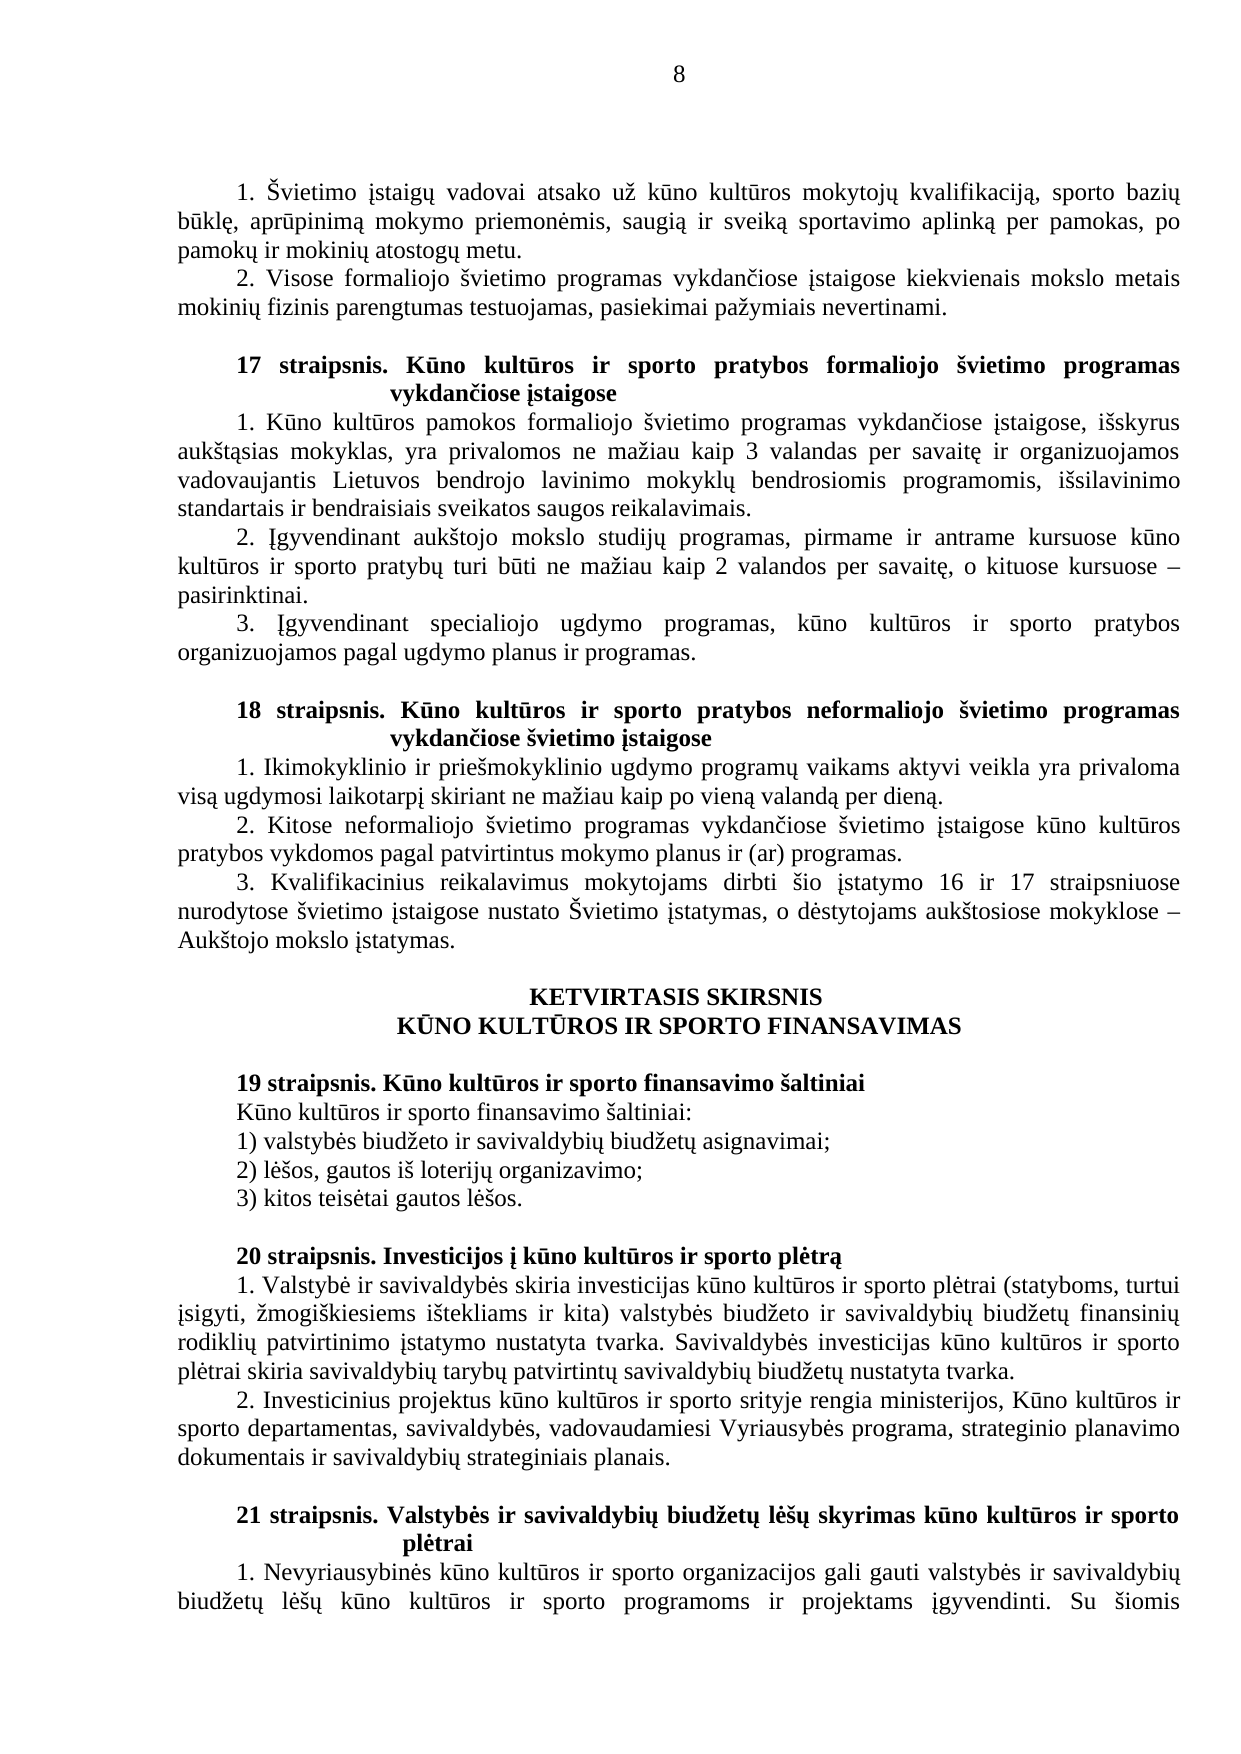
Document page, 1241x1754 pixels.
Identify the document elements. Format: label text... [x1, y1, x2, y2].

text 1. Švietimo įstaigų vadovai atsako už kūno kultūros mokytojų kvalifikaciją, sporto bazių būklę, aprūpinimą mokymo priemonėmis, saugią ir sveiką sportavimo aplinką per pamokas, po pamokų ir mokinių atostogų metu. [177, 177, 1181, 263]
text 20 straipsnis. Investicijos į kūno kultūros ir sporto plėtrą [177, 1241, 1181, 1270]
text 17 straipsnis. Kūno kultūros ir sporto pratybos formaliojo švietimo programas vykdančiose įstaigose [236, 350, 1181, 407]
text 18 straipsnis. Kūno kultūros ir sporto pratybos neformaliojo švietimo programas vykdančiose švietimo įstaigose [236, 695, 1181, 752]
text 3. Įgyvendinant specialiojo ugdymo programas, kūno kultūros ir sporto pratybos organizuojamos pagal ugdymo planus ir programas. [177, 608, 1181, 666]
text 21 straipsnis. Valstybės ir savivaldybių biudžetų lėšų skyrimas kūno kultūros ir sporto plėtrai [236, 1500, 1181, 1557]
text 1. Ikimokyklinio ir priešmokyklinio ugdymo programų vaikams aktyvi veikla yra privaloma visą ugdymosi laikotarpį skiriant ne mažiau kaip po vieną valandą per dieną. [177, 752, 1181, 810]
text 2. Investicinius projektus kūno kultūros ir sporto srityje rengia ministerijos, Kūno kultūros ir sporto departamentas, savivaldybės, vadovaudamiesi Vyriausybės programa, strateginio planavimo dokumentais ir savivaldybių strateginiais planais. [177, 1385, 1181, 1471]
text 3) kitos teisėtai gautos lėšos. [177, 1183, 1181, 1212]
text 2) lėšos, gautos iš loterijų organizavimo; [177, 1155, 1181, 1183]
text 1. Nevyriausybinės kūno kultūros ir sporto organizacijos gali gauti valstybės ir savivaldybių biudžetų lėšų kūno kultūros ir sporto programoms ir projektams įgyvendinti. Su šiomis [177, 1557, 1181, 1615]
text KETVIRTASIS SKIRSNIS [177, 982, 1181, 1011]
text 2. Visose formaliojo švietimo programas vykdančiose įstaigose kiekvienais mokslo metais mokinių fizinis parengtumas testuojamas, pasiekimai pažymiais nevertinami. [177, 263, 1181, 321]
text 19 straipsnis. Kūno kultūros ir sporto finansavimo šaltiniai [177, 1068, 1181, 1097]
text 3. Kvalifikacinius reikalavimus mokytojams dirbti šio įstatymo 16 ir 17 straipsniuose nurodytose švietimo įstaigose nustato Švietimo įstatymas, o dėstytojams aukštosiose mokyklose – Aukštojo mokslo įstatymas. [177, 867, 1181, 953]
text Kūno kultūros ir sporto finansavimo šaltiniai: [177, 1097, 1181, 1126]
text 2. Įgyvendinant aukštojo mokslo studijų programas, pirmame ir antrame kursuose kūno kultūros ir sporto pratybų turi būti ne mažiau kaip 2 valandos per savaitę, o kituose kursuose – pasirinktinai. [177, 522, 1181, 608]
text 1. Kūno kultūros pamokos formaliojo švietimo programas vykdančiose įstaigose, išskyrus aukštąsias mokyklas, yra privalomos ne mažiau kaip 3 valandas per savaitę ir organizuojamos vadovaujantis Lietuvos bendrojo lavinimo mokyklų bendrosiomis programomis, išsilavinimo standartais ir bendraisiais sveikatos saugos reikalavimais. [177, 407, 1181, 522]
text 2. Kitose neformaliojo švietimo programas vykdančiose švietimo įstaigose kūno kultūros pratybos vykdomos pagal patvirtintus mokymo planus ir (ar) programas. [177, 810, 1181, 867]
text KŪNO KULTŪROS IR SPORTO FINANSAVIMAS [177, 1011, 1181, 1040]
text 1. Valstybė ir savivaldybės skiria investicijas kūno kultūros ir sporto plėtrai (statyboms, turtui įsigyti, žmogiškiesiems ištekliams ir kita) valstybės biudžeto ir savivaldybių biudžetų finansinių rodiklių patvirtinimo įstatymo nustatyta tvarka. Savivaldybės investicijas kūno kultūros ir sporto plėtrai skiria savivaldybių tarybų patvirtintų savivaldybių biudžetų nustatyta tvarka. [177, 1270, 1181, 1385]
text 1) valstybės biudžeto ir savivaldybių biudžetų asignavimai; [177, 1126, 1181, 1155]
